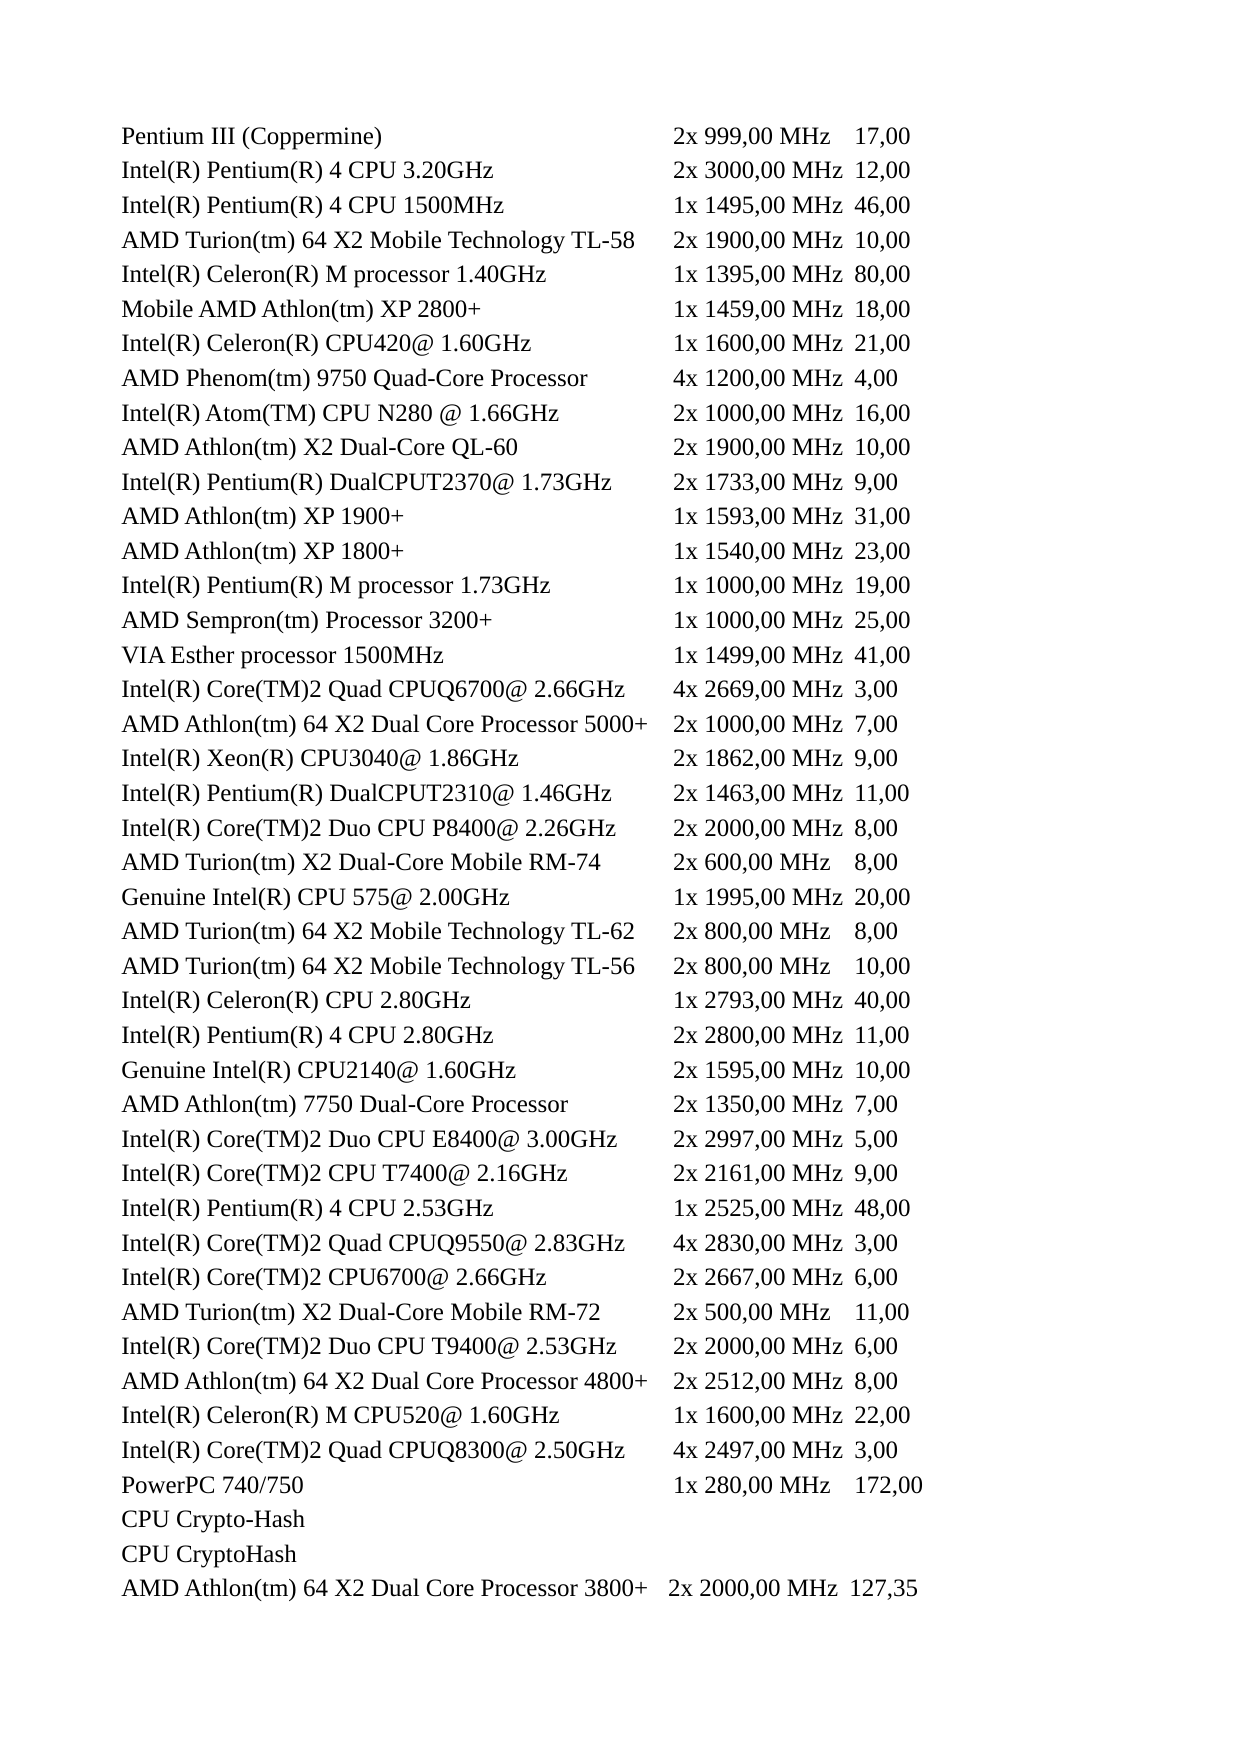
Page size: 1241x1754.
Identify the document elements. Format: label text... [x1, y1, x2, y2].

table_cell 48,00 [851, 1190, 936, 1225]
table_cell 2x 2000,00 MHz [670, 1329, 851, 1363]
table_cell 2x 2800,00 MHz [670, 1017, 851, 1052]
table_cell 9,00 [851, 741, 936, 775]
table_cell 16,00 [851, 395, 936, 429]
table_cell 2x 2161,00 MHz [670, 1156, 851, 1190]
table_cell Intel(R) Core(TM)2 CPU T7400@ 2.16GHz [118, 1156, 670, 1190]
table_cell 1x 1395,00 MHz [670, 256, 851, 291]
table_cell AMD Turion(tm) X2 Dual-Core Mobile RM-74 [118, 844, 670, 879]
table_cell AMD Sempron(tm) Processor 3200+ [118, 602, 670, 637]
table_cell Intel(R) Pentium(R) 4 CPU 2.80GHz [118, 1017, 670, 1052]
table_cell 2x 2000,00 MHz [665, 1571, 846, 1605]
table_cell AMD Athlon(tm) 64 X2 Dual Core Processor 3800+ [118, 1571, 665, 1605]
table_cell 11,00 [851, 775, 936, 810]
table_cell 1x 1593,00 MHz [670, 499, 851, 533]
table_cell 2x 600,00 MHz [670, 844, 851, 879]
table_cell Intel(R) Celeron(R) M processor 1.40GHz [118, 256, 670, 291]
table_cell VIA Esther processor 1500MHz [118, 637, 670, 671]
table_cell 11,00 [851, 1294, 936, 1328]
table_cell 1x 1459,00 MHz [670, 291, 851, 326]
table_cell 2x 2667,00 MHz [670, 1259, 851, 1294]
table_cell Intel(R) Pentium(R) 4 CPU 3.20GHz [118, 153, 670, 187]
table_cell 41,00 [851, 637, 936, 671]
table_cell 172,00 [851, 1467, 936, 1501]
table_cell 2x 2000,00 MHz [670, 810, 851, 844]
table_cell Intel(R) Atom(TM) CPU N280 @ 1.66GHz [118, 395, 670, 429]
table_cell 3,00 [851, 1225, 936, 1259]
table_cell Intel(R) Pentium(R) M processor 1.73GHz [118, 568, 670, 602]
table_cell 6,00 [851, 1329, 936, 1363]
table_cell Intel(R) Core(TM)2 Quad CPUQ6700@ 2.66GHz [118, 671, 670, 706]
table_cell Intel(R) Pentium(R) DualCPUT2310@ 1.46GHz [118, 775, 670, 810]
table_cell CPU CryptoHash [118, 1536, 931, 1571]
table_cell 8,00 [851, 810, 936, 844]
table_cell Intel(R) Core(TM)2 Quad CPUQ8300@ 2.50GHz [118, 1432, 670, 1467]
table_cell 2x 1350,00 MHz [670, 1086, 851, 1121]
table_cell 1x 1600,00 MHz [670, 326, 851, 360]
table_cell 40,00 [851, 983, 936, 1017]
table_cell 18,00 [851, 291, 936, 326]
table_cell Intel(R) Core(TM)2 Quad CPUQ9550@ 2.83GHz [118, 1225, 670, 1259]
table_cell 10,00 [851, 429, 936, 464]
table_cell 12,00 [851, 153, 936, 187]
table_cell AMD Turion(tm) 64 X2 Mobile Technology TL-62 [118, 914, 670, 948]
table_cell 6,00 [851, 1259, 936, 1294]
table_cell 19,00 [851, 568, 936, 602]
table_cell Intel(R) Pentium(R) 4 CPU 1500MHz [118, 187, 670, 222]
table_cell 10,00 [851, 948, 936, 983]
table_cell 1x 1499,00 MHz [670, 637, 851, 671]
table_cell 2x 1900,00 MHz [670, 222, 851, 256]
table_cell 4x 2669,00 MHz [670, 671, 851, 706]
table_cell 46,00 [851, 187, 936, 222]
table_cell Genuine Intel(R) CPU 575@ 2.00GHz [118, 879, 670, 913]
table_cell 8,00 [851, 914, 936, 948]
table_cell 10,00 [851, 1052, 936, 1086]
table_cell 1x 2525,00 MHz [670, 1190, 851, 1225]
table_cell 2x 1862,00 MHz [670, 741, 851, 775]
table_cell AMD Turion(tm) 64 X2 Mobile Technology TL-56 [118, 948, 670, 983]
table_cell PowerPC 740/750 [118, 1467, 670, 1501]
table_cell 4x 1200,00 MHz [670, 360, 851, 395]
table_cell AMD Turion(tm) X2 Dual-Core Mobile RM-72 [118, 1294, 670, 1328]
table_cell 4x 2830,00 MHz [670, 1225, 851, 1259]
table_cell 1x 1000,00 MHz [670, 602, 851, 637]
table_cell 8,00 [851, 1363, 936, 1398]
table_cell 1x 1540,00 MHz [670, 533, 851, 568]
table_cell AMD Athlon(tm) 7750 Dual-Core Processor [118, 1086, 670, 1121]
table_cell Intel(R) Celeron(R) CPU 2.80GHz [118, 983, 670, 1017]
table_cell 7,00 [851, 706, 936, 741]
table_cell Intel(R) Core(TM)2 Duo CPU T9400@ 2.53GHz [118, 1329, 670, 1363]
table_cell Intel(R) Core(TM)2 Duo CPU P8400@ 2.26GHz [118, 810, 670, 844]
table_cell 23,00 [851, 533, 936, 568]
table_cell 1x 280,00 MHz [670, 1467, 851, 1501]
table_cell Mobile AMD Athlon(tm) XP 2800+ [118, 291, 670, 326]
table_cell Intel(R) Celeron(R) M CPU520@ 1.60GHz [118, 1398, 670, 1432]
table_cell 2x 1595,00 MHz [670, 1052, 851, 1086]
table_cell AMD Athlon(tm) 64 X2 Dual Core Processor 4800+ [118, 1363, 670, 1398]
table_cell 22,00 [851, 1398, 936, 1432]
table_cell 1x 1995,00 MHz [670, 879, 851, 913]
table_cell 2x 3000,00 MHz [670, 153, 851, 187]
table_cell 2x 800,00 MHz [670, 914, 851, 948]
table_cell 31,00 [851, 499, 936, 533]
table_cell Intel(R) Core(TM)2 CPU6700@ 2.66GHz [118, 1259, 670, 1294]
table_cell AMD Athlon(tm) XP 1800+ [118, 533, 670, 568]
table_cell 1x 1600,00 MHz [670, 1398, 851, 1432]
table_cell AMD Turion(tm) 64 X2 Mobile Technology TL-58 [118, 222, 670, 256]
table_cell 5,00 [851, 1121, 936, 1156]
table_cell Pentium III (Coppermine) [118, 118, 670, 153]
table_cell 4,00 [851, 360, 936, 395]
table_cell 9,00 [851, 464, 936, 498]
table_cell 11,00 [851, 1017, 936, 1052]
table_cell 1x 1495,00 MHz [670, 187, 851, 222]
table_cell Genuine Intel(R) CPU2140@ 1.60GHz [118, 1052, 670, 1086]
table_cell Intel(R) Celeron(R) CPU420@ 1.60GHz [118, 326, 670, 360]
table_cell 2x 1463,00 MHz [670, 775, 851, 810]
table_header CPU Crypto-Hash [118, 1501, 931, 1536]
table_cell Intel(R) Xeon(R) CPU3040@ 1.86GHz [118, 741, 670, 775]
table_cell 9,00 [851, 1156, 936, 1190]
table_cell 2x 2997,00 MHz [670, 1121, 851, 1156]
table_cell Intel(R) Pentium(R) DualCPUT2370@ 1.73GHz [118, 464, 670, 498]
table_cell Intel(R) Pentium(R) 4 CPU 2.53GHz [118, 1190, 670, 1225]
table_cell 80,00 [851, 256, 936, 291]
table_cell 2x 1000,00 MHz [670, 706, 851, 741]
table_cell 7,00 [851, 1086, 936, 1121]
table_cell AMD Athlon(tm) XP 1900+ [118, 499, 670, 533]
table_cell 2x 1000,00 MHz [670, 395, 851, 429]
table_cell 3,00 [851, 671, 936, 706]
table_cell 2x 500,00 MHz [670, 1294, 851, 1328]
table_cell 2x 1900,00 MHz [670, 429, 851, 464]
table_cell 3,00 [851, 1432, 936, 1467]
table_cell 127,35 [846, 1571, 931, 1605]
table_cell 21,00 [851, 326, 936, 360]
table_cell AMD Athlon(tm) X2 Dual-Core QL-60 [118, 429, 670, 464]
table_cell 2x 800,00 MHz [670, 948, 851, 983]
table_cell 1x 1000,00 MHz [670, 568, 851, 602]
table_cell 1x 2793,00 MHz [670, 983, 851, 1017]
table_cell Intel(R) Core(TM)2 Duo CPU E8400@ 3.00GHz [118, 1121, 670, 1156]
table_cell 17,00 [851, 118, 936, 153]
table_cell AMD Phenom(tm) 9750 Quad-Core Processor [118, 360, 670, 395]
table_cell 20,00 [851, 879, 936, 913]
table_cell 8,00 [851, 844, 936, 879]
table_cell 2x 1733,00 MHz [670, 464, 851, 498]
table_cell 10,00 [851, 222, 936, 256]
table_cell 2x 999,00 MHz [670, 118, 851, 153]
table_cell AMD Athlon(tm) 64 X2 Dual Core Processor 5000+ [118, 706, 670, 741]
table_cell 25,00 [851, 602, 936, 637]
table_cell 2x 2512,00 MHz [670, 1363, 851, 1398]
table_cell 4x 2497,00 MHz [670, 1432, 851, 1467]
